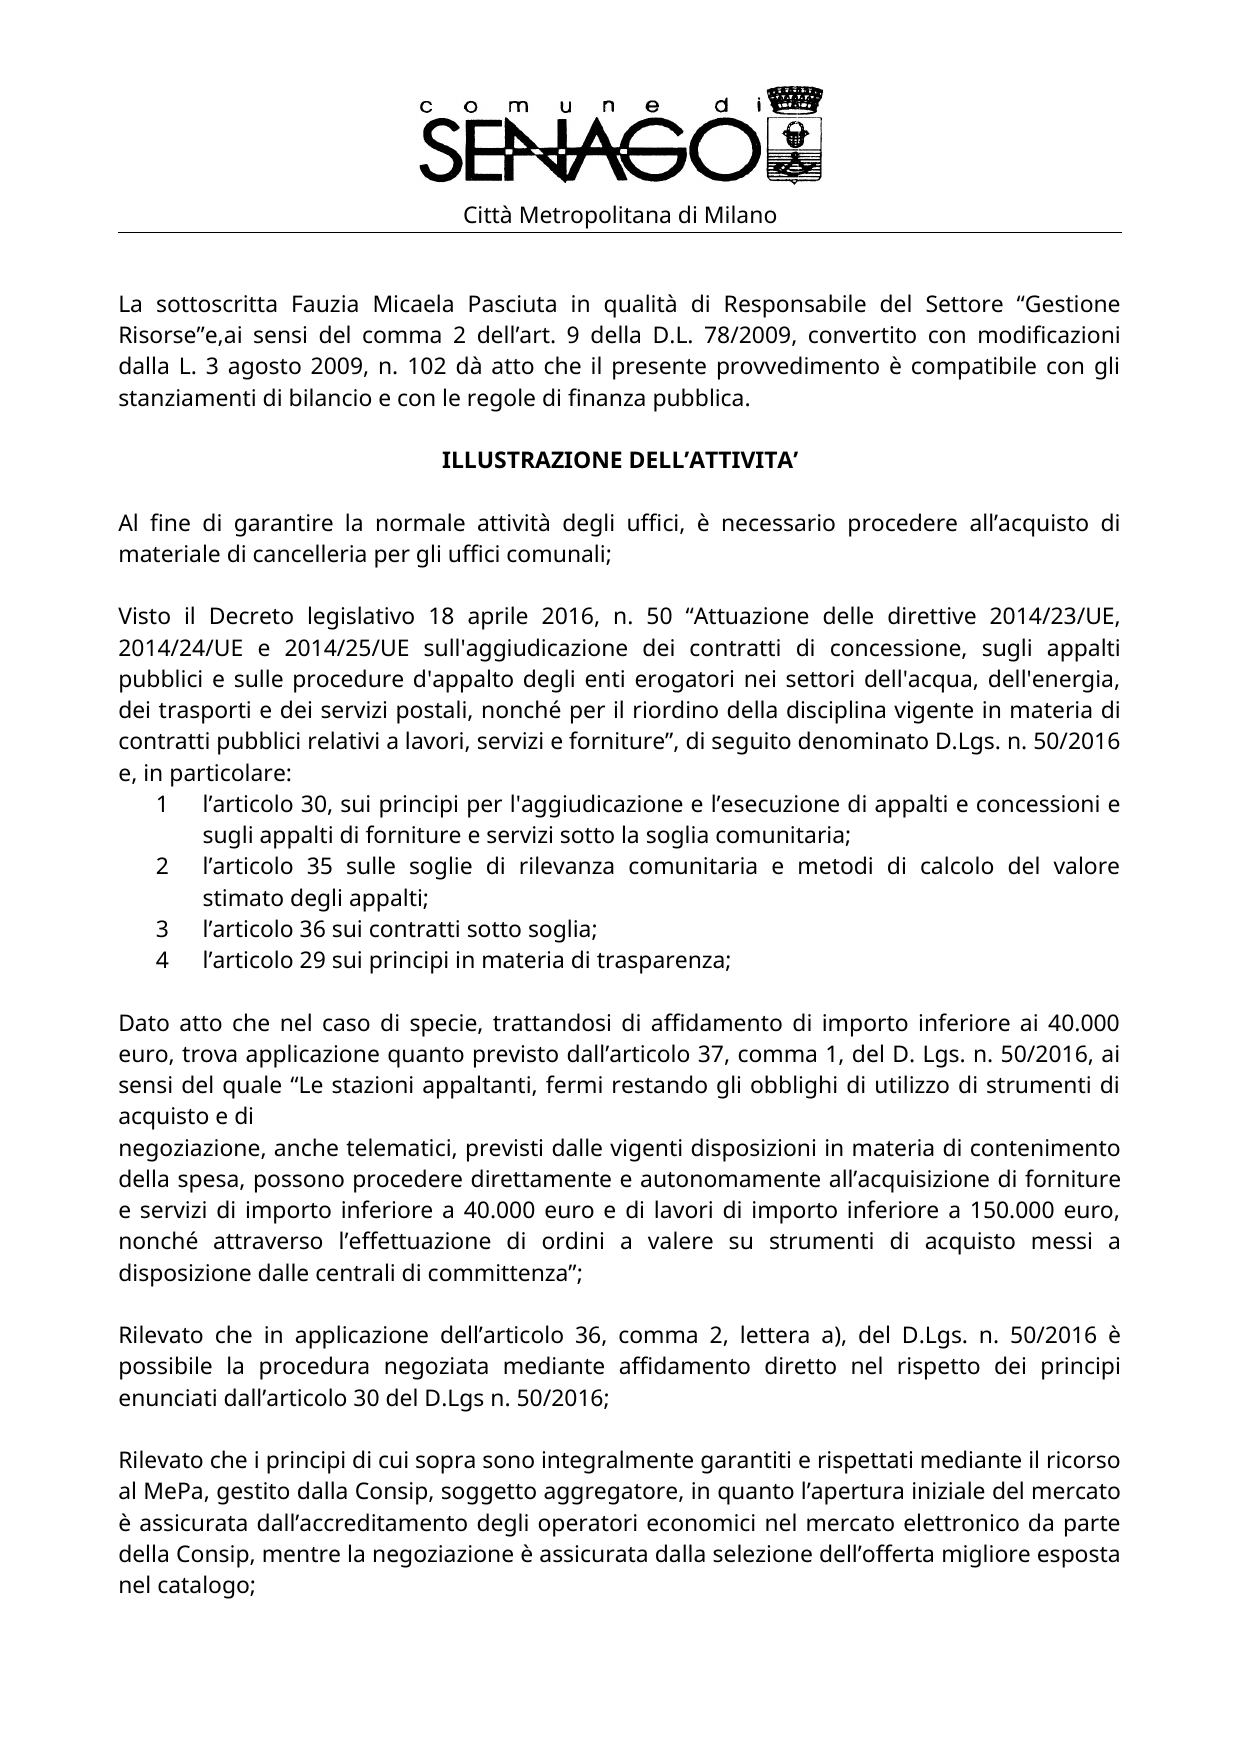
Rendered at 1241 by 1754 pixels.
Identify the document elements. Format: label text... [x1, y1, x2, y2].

subtitle ILLUSTRAZIONE DELL’ATTIVITA’ [118, 444, 1122, 475]
text Visto il Decreto legislativo 18 aprile 2016, n. 50 “Attuazione delle direttive 2014/23/UE, 2014/24/UE e 2014/25/UE sull'aggiudicazione dei contratti di concessione, sugli appalti pubblici e sulle procedure d'appalto degli enti erogatori nei settori dell'acqua, dell'energia, dei trasporti e dei servizi postali, nonché per il riordino della disciplina vigente in materia di contratti pubblici relativi a lavori, servizi e forniture”, di seguito denominato D.Lgs. n. 50/2016 e, in particolare: [118, 600, 1122, 788]
text Al fine di garantire la normale attività degli uffici, è necessario procedere all’acquisto di materiale di cancelleria per gli uffici comunali; [118, 506, 1122, 569]
list l’articolo 35 sulle soglie di rilevanza comunitaria e metodi di calcolo del valore stimato degli appalti; [156, 850, 1122, 913]
text Rilevato che in applicazione dell’articolo 36, comma 2, lettera a), del D.Lgs. n. 50/2016 è possibile la procedura negoziata mediante affidamento diretto nel rispetto dei principi enunciati dall’articolo 30 del D.Lgs n. 50/2016; [118, 1319, 1122, 1413]
text Dato atto che nel caso di specie, trattandosi di affidamento di importo inferiore ai 40.000 euro, trova applicazione quanto previsto dall’articolo 37, comma 1, del D. Lgs. n. 50/2016, ai sensi del quale “Le stazioni appaltanti, fermi restando gli obblighi di utilizzo di strumenti di acquisto e di [118, 1006, 1122, 1131]
text La sottoscritta Fauzia Micaela Pasciuta in qualità di Responsabile del Settore “Gestione Risorse”e,ai sensi del comma 2 dell’art. 9 della D.L. 78/2009, convertito con modificazioni dalla L. 3 agosto 2009, n. 102 dà atto che il presente provvedimento è compatibile con gli stanziamenti di bilancio e con le regole di finanza pubblica. [118, 288, 1122, 413]
list l’articolo 36 sui contratti sotto soglia; [156, 913, 1122, 944]
list l’articolo 30, sui principi per l'aggiudicazione e l’esecuzione di appalti e concessioni e sugli appalti di forniture e servizi sotto la soglia comunitaria; [156, 788, 1122, 850]
picture [411, 84, 830, 190]
text negoziazione, anche telematici, previsti dalle vigenti disposizioni in materia di contenimento della spesa, possono procedere direttamente e autonomamente all’acquisizione di forniture e servizi di importo inferiore a 40.000 euro e di lavori di importo inferiore a 150.000 euro, nonché attraverso l’effettuazione di ordini a valere su strumenti di acquisto messi a disposizione dalle centrali di committenza”; [118, 1131, 1122, 1288]
text Rilevato che i principi di cui sopra sono integralmente garantiti e rispettati mediante il ricorso al MePa, gestito dalla Consip, soggetto aggregatore, in quanto l’apertura iniziale del mercato è assicurata dall’accreditamento degli operatori economici nel mercato elettronico da parte della Consip, mentre la negoziazione è assicurata dalla selezione dell’offerta migliore esposta nel catalogo; [118, 1444, 1122, 1600]
list l’articolo 29 sui principi in materia di trasparenza; [156, 944, 1122, 975]
